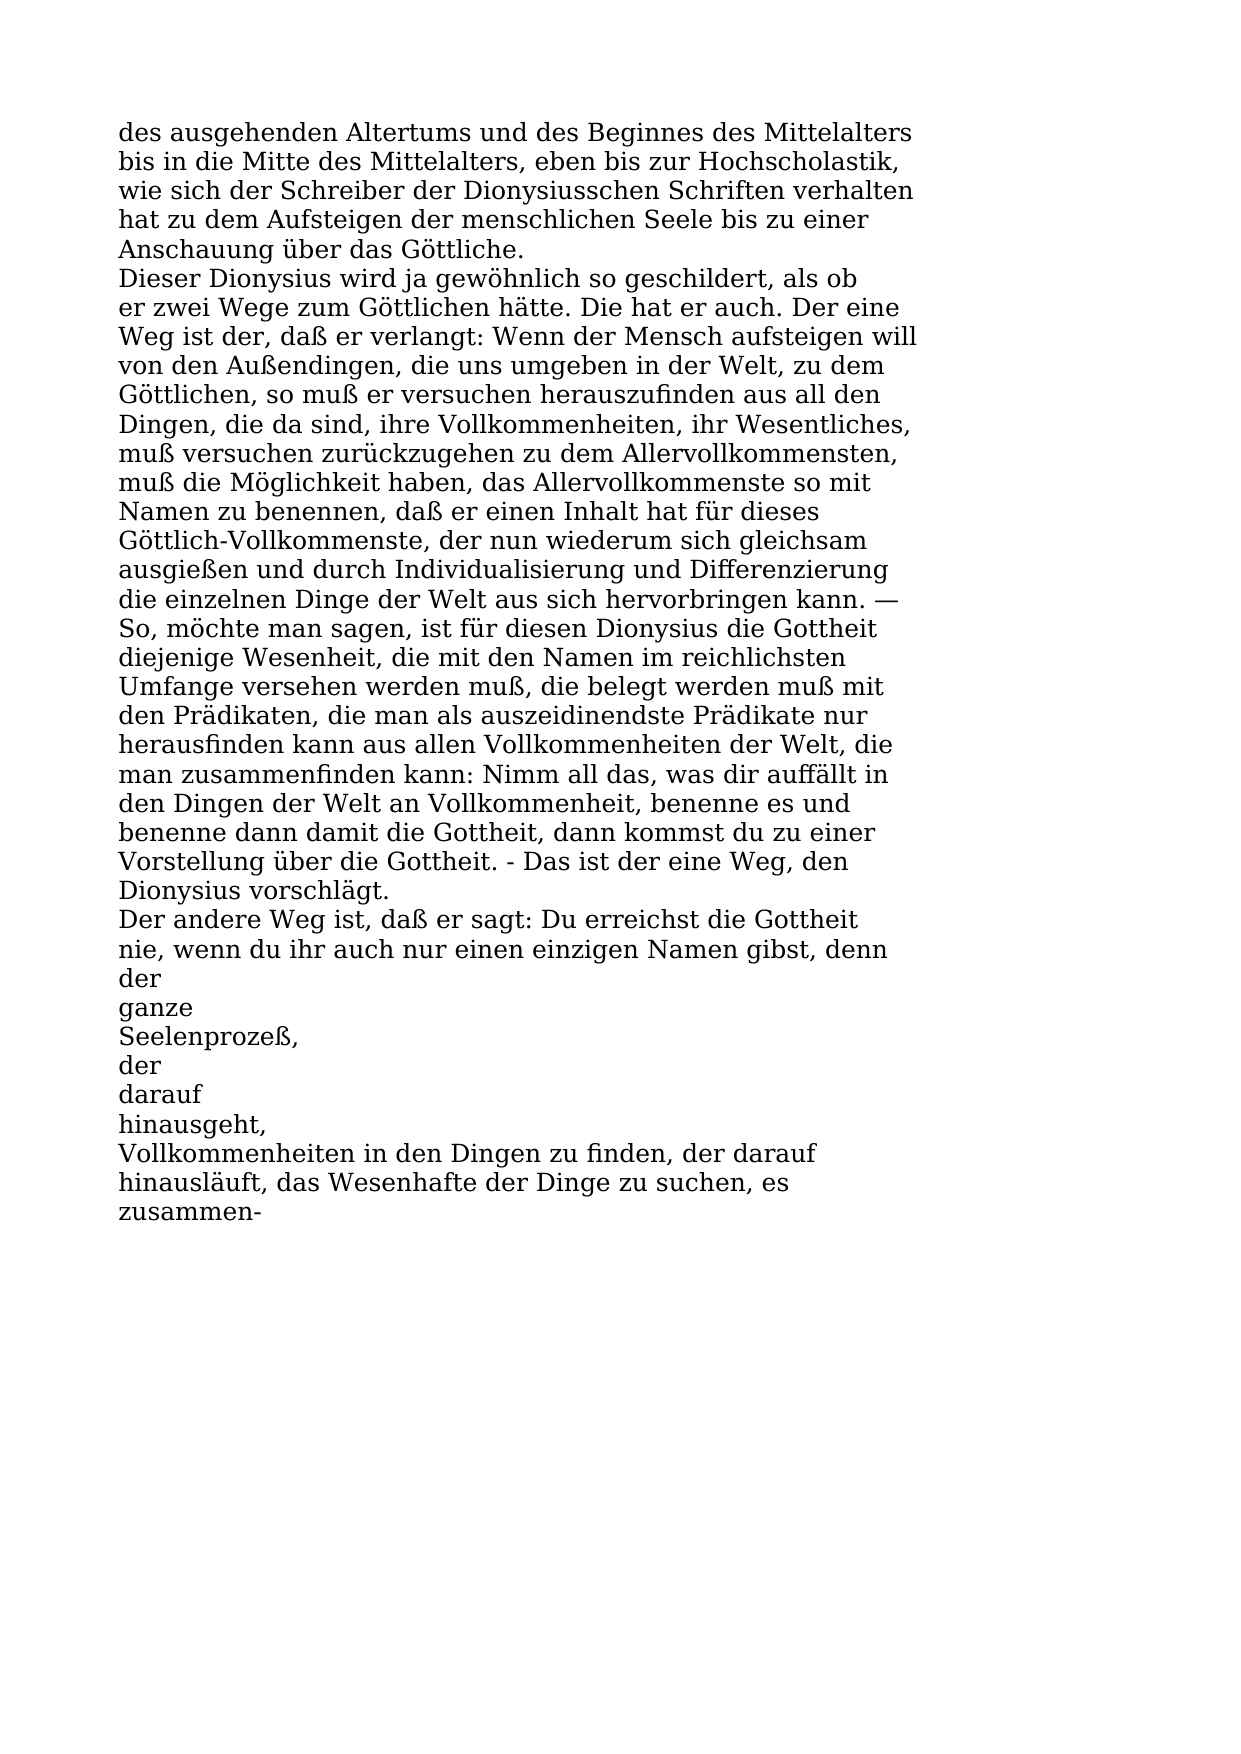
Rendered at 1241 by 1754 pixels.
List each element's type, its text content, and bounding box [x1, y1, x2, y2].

text herausfinden kann aus allen Vollkommenheiten der Welt, die [118, 731, 1122, 760]
text nie, wenn du ihr auch nur einen einzigen Namen gibst, denn [118, 935, 1122, 964]
text muß die Möglichkeit haben, das Allervollkommenste so mit [118, 468, 1122, 497]
text man zusammenfinden kann: Nimm all das, was dir auffällt in [118, 760, 1122, 789]
text Vorstellung über die Gottheit. - Das ist der eine Weg, den [118, 847, 1122, 876]
text hinausgeht, [118, 1110, 1122, 1139]
text zusammen- [118, 1197, 1122, 1226]
text Der andere Weg ist, daß er sagt: Du erreichst die Gottheit [118, 906, 1122, 935]
text Anschauung über das Göttliche. [118, 235, 1122, 264]
text ausgießen und durch Individualisierung und Differenzierung [118, 556, 1122, 585]
text darauf [118, 1081, 1122, 1110]
text den Dingen der Welt an Vollkommenheit, benenne es und [118, 789, 1122, 818]
text wie sich der Schreiber der Dionysiusschen Schriften verhalten [118, 176, 1122, 206]
text Weg ist der, daß er verlangt: Wenn der Mensch aufsteigen will [118, 322, 1122, 351]
text Dieser Dionysius wird ja gewöhnlich so geschildert, als ob [118, 264, 1122, 293]
text muß versuchen zurückzugehen zu dem Allervollkommensten, [118, 439, 1122, 468]
text Göttlich-Vollkommenste, der nun wiederum sich gleichsam [118, 526, 1122, 556]
text Vollkommenheiten in den Dingen zu finden, der darauf [118, 1139, 1122, 1168]
text der [118, 964, 1122, 993]
text Dionysius vorschlägt. [118, 876, 1122, 906]
text der [118, 1051, 1122, 1081]
text So, möchte man sagen, ist für diesen Dionysius die Gottheit [118, 614, 1122, 643]
text des ausgehenden Altertums und des Beginnes des Mittelalters [118, 118, 1122, 147]
text den Prädikaten, die man als auszeidinendste Prädikate nur [118, 701, 1122, 731]
text die einzelnen Dinge der Welt aus sich hervorbringen kann. — [118, 585, 1122, 614]
text hinausläuft, das Wesenhafte der Dinge zu suchen, es [118, 1168, 1122, 1197]
text er zwei Wege zum Göttlichen hätte. Die hat er auch. Der eine [118, 293, 1122, 322]
text bis in die Mitte des Mittelalters, eben bis zur Hochscholastik, [118, 147, 1122, 176]
text ganze [118, 993, 1122, 1022]
text Göttlichen, so muß er versuchen herauszufinden aus all den [118, 381, 1122, 410]
text diejenige Wesenheit, die mit den Namen im reichlichsten [118, 643, 1122, 672]
text Namen zu benennen, daß er einen Inhalt hat für dieses [118, 497, 1122, 526]
text von den Außendingen, die uns umgeben in der Welt, zu dem [118, 351, 1122, 381]
text Dingen, die da sind, ihre Vollkommenheiten, ihr Wesentliches, [118, 410, 1122, 439]
text benenne dann damit die Gottheit, dann kommst du zu einer [118, 818, 1122, 847]
text Seelenprozeß, [118, 1022, 1122, 1051]
text hat zu dem Aufsteigen der menschlichen Seele bis zu einer [118, 206, 1122, 235]
text Umfange versehen werden muß, die belegt werden muß mit [118, 672, 1122, 701]
